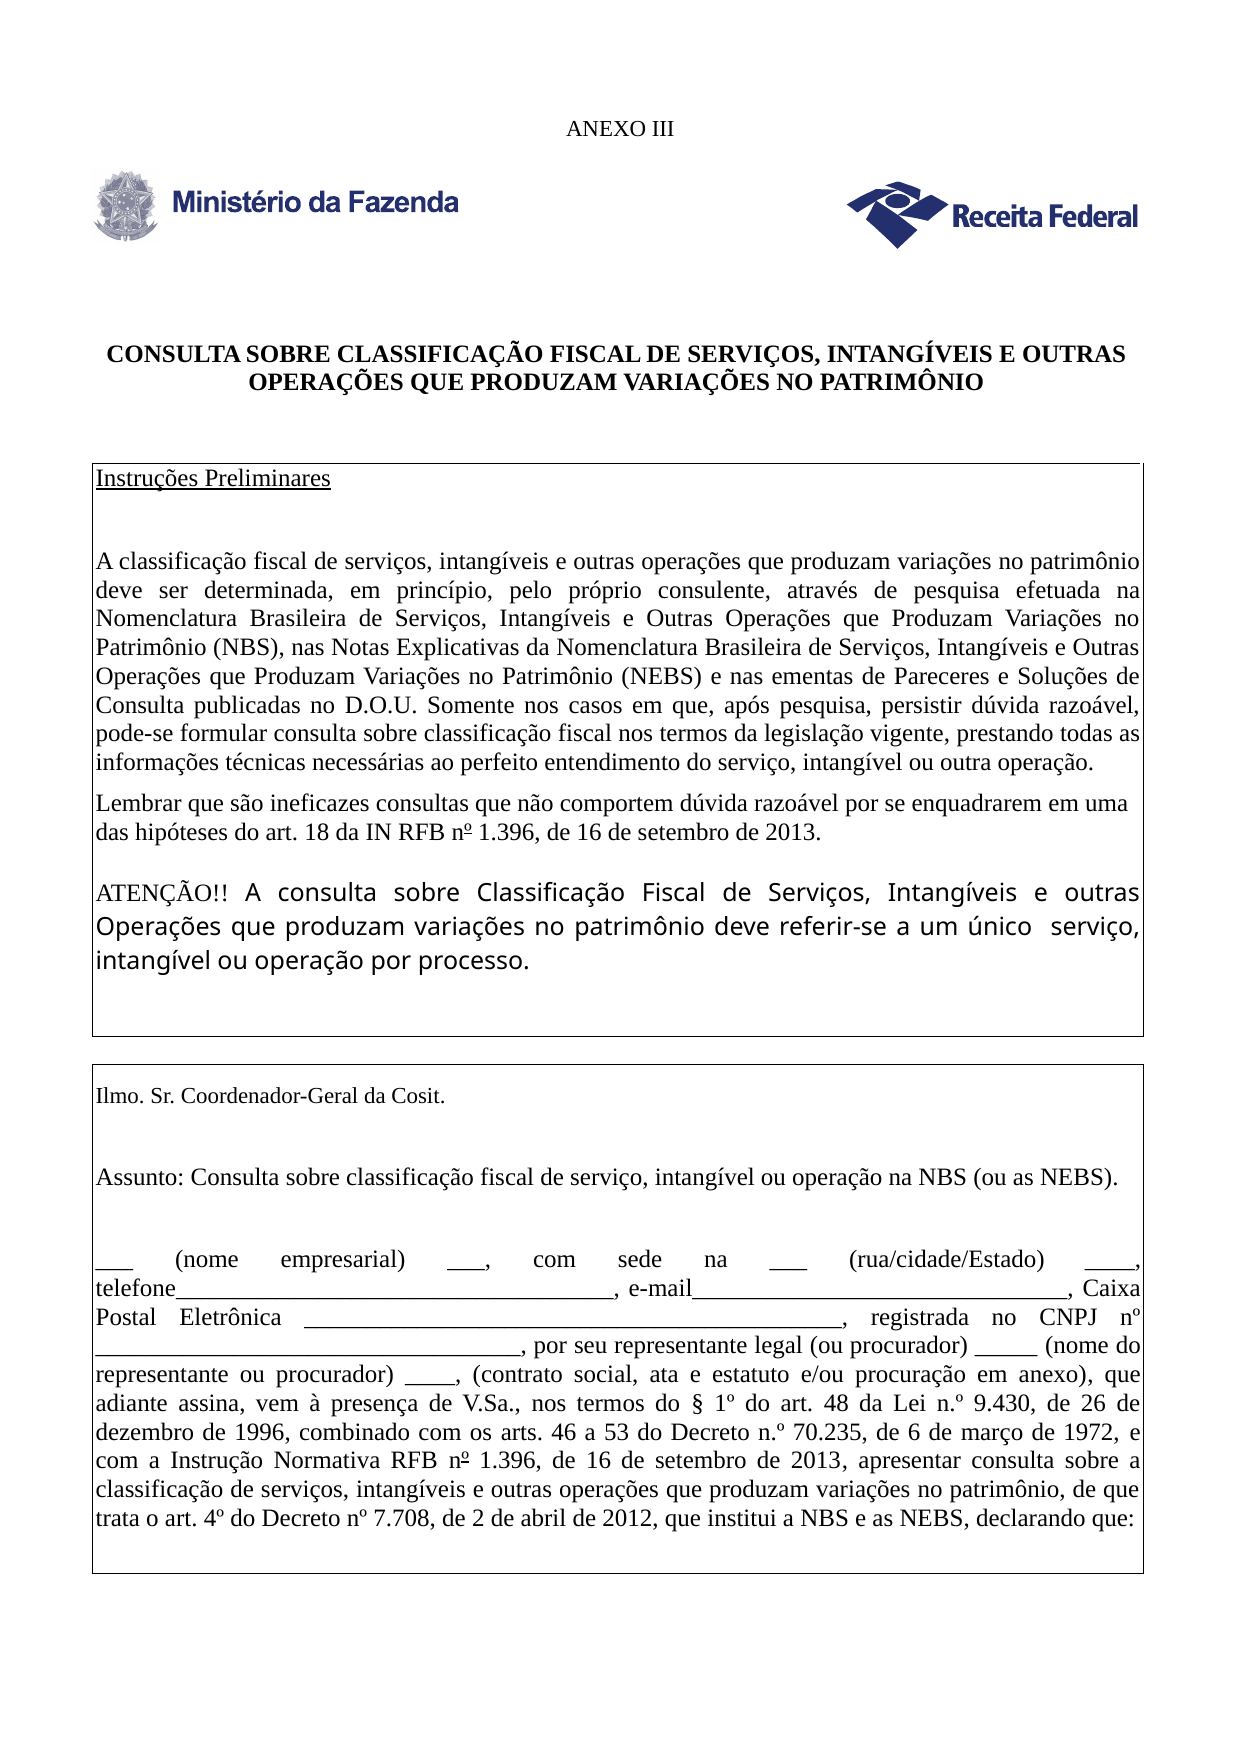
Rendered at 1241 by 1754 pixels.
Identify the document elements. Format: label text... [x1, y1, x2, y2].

table_cell [92, 1037, 1140, 1064]
table_cell [1140, 421, 1144, 462]
text ANEXO III [118, 115, 1122, 141]
table_header CONSULTA SOBRE CLASSIFICAÇÃO FISCAL DE SERVIÇOS, INTANGÍVEIS E OUTRAS OPERAÇÕES QUE PRODUZAM VARIAÇÕES NO PATRIMÔNIO [92, 314, 1140, 421]
table_cell Instruções Preliminares A classificação fiscal de serviços, intangíveis e outras operações que produzam variações no patrimônio deve ser determinada, em princípio, pelo próprio consulente, através de pesquisa efetuada na Nomenclatura Brasileira de Serviços, Intangíveis e Outras Operações que Produzam Variações no Patrimônio (NBS), nas Notas Explicativas da Nomenclatura Brasileira de Serviços, Intangíveis e Outras Operações que Produzam Variações no Patrimônio (NEBS) e nas ementas de Pareceres e Soluções de Consulta publicadas no D.O.U. Somente nos casos em que, após pesquisa, persistir dúvida razoável, pode-se formular consulta sobre classificação fiscal nos termos da legislação vigente, prestando todas as informações técnicas necessárias ao perfeito entendimento do serviço, intangível ou outra operação. Lembrar que são ineficazes consultas que não comportem dúvida razoável por se enquadrarem em uma das hipóteses do art. 18 da IN RFB nº 1.396, de 16 de setembro de 2013. ATENÇÃO!! A consulta sobre Classificação Fiscal de Serviços, Intangíveis e outras Operações que produzam variações no patrimônio deve referir-se a um único serviço, intangível ou operação por processo. [93, 463, 1143, 1036]
table_cell [1140, 1037, 1144, 1064]
table_header [1140, 314, 1144, 421]
table_cell Ilmo. Sr. Coordenador-Geral da Cosit. Assunto: Consulta sobre classificação fiscal de serviço, intangível ou operação na NBS (ou as NEBS). ___ (nome empresarial) ___, com sede na ___ (rua/cidade/Estado) ____, telefone___________________________________, e-mail______________________________, Caixa Postal Eletrônica ___________________________________________, registrada no CNPJ nº __________________________________, por seu representante legal (ou procurador) _____ (nome do representante ou procurador) ____, (contrato social, ata e estatuto e/ou procuração em anexo), que adiante assina, vem à presença de V.Sa., nos termos do § 1º do art. 48 da Lei n.º 9.430, de 26 de dezembro de 1996, combinado com os arts. 46 a 53 do Decreto n.º 70.235, de 6 de março de 1972, e com a Instrução Normativa RFB nº 1.396, de 16 de setembro de 2013, apresentar consulta sobre a classificação de serviços, intangíveis e outras operações que produzam variações no patrimônio, de que trata o art. 4º do Decreto nº 7.708, de 2 de abril de 2012, que institui a NBS e as NEBS, declarando que: [93, 1065, 1143, 1573]
table_cell [92, 421, 1140, 462]
